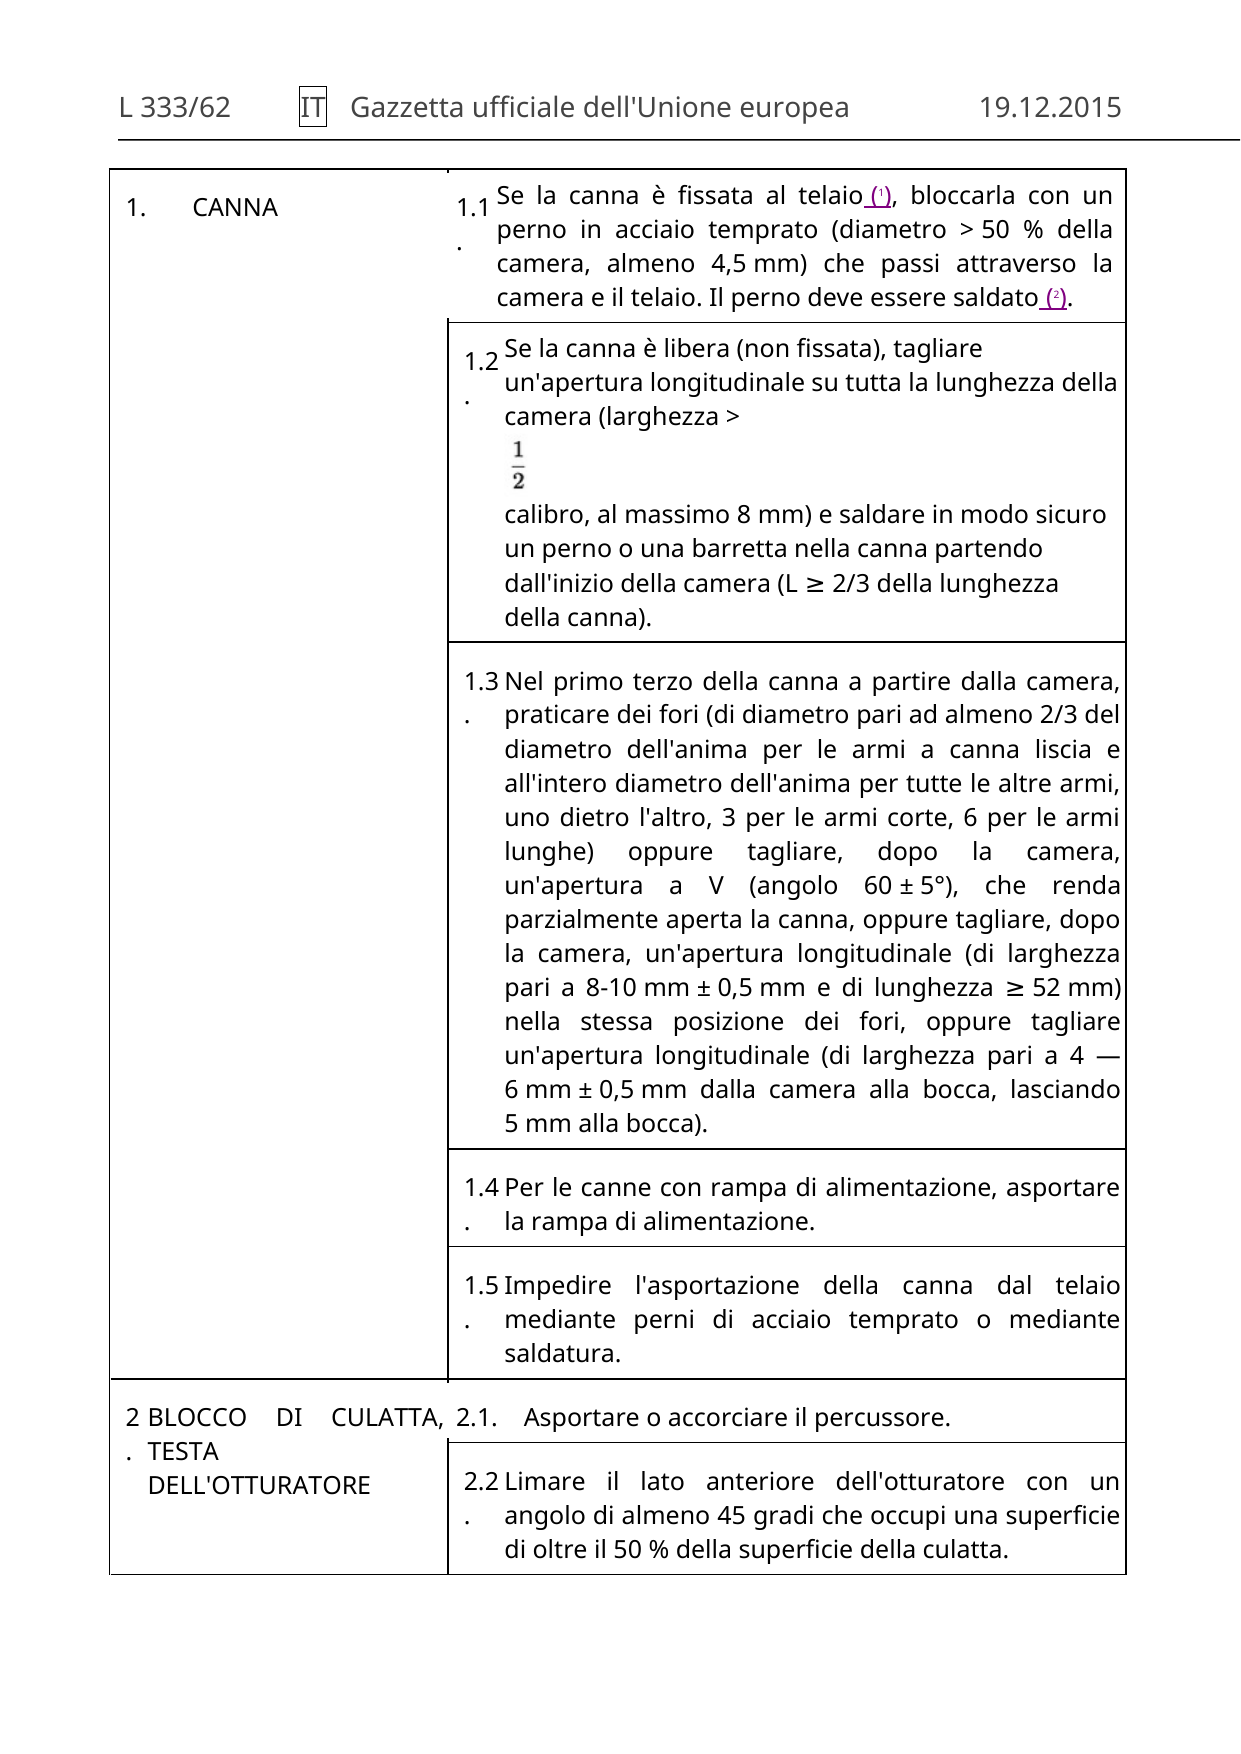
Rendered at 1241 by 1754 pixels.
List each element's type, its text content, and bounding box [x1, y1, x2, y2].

table_header 1.5. [457, 1252, 503, 1373]
table_cell [110, 1379, 447, 1574]
table_cell [449, 1150, 1125, 1246]
table_cell [449, 1380, 1125, 1442]
table_header 2.2. [457, 1448, 503, 1569]
table_cell [449, 643, 1125, 1148]
table_header 1.1. [449, 174, 496, 317]
table_header Asportare o accorciare il percussore. [524, 1384, 1113, 1437]
table_cell [449, 1247, 1125, 1378]
table_cell [449, 323, 1125, 641]
picture [504, 433, 533, 497]
table_cell [449, 1443, 1125, 1574]
table_header 1.2. [457, 328, 503, 636]
table_header 1.4. [457, 1154, 503, 1241]
table_header Se la canna è fissata al telaio (1), bloccarla con un perno in acciaio temprato (diametro > 50 % della camera, almeno 4,5 mm) che passi attraverso la camera e il telaio. Il perno deve essere saldato (2). [497, 174, 1113, 317]
table_cell [110, 170, 447, 1378]
table_header Se la canna è libera (non fissata), tagliare un'apertura longitudinale su tutta la lunghezza della camera (larghezza > calibro, al massimo 8 mm) e saldare in modo sicuro un perno o una barretta nella canna partendo dall'inizio della camera (L ≥ 2/3 della lunghezza della canna). [505, 328, 1121, 636]
table_header 2.1. [449, 1384, 523, 1437]
table_cell [449, 170, 1125, 321]
table_header Per le canne con rampa di alimentazione, asportare la rampa di alimentazione. [505, 1154, 1121, 1241]
table_header CANNA [193, 174, 444, 227]
table_header 2. [118, 1384, 147, 1505]
table_header Nel primo terzo della canna a partire dalla camera, praticare dei fori (di diametro pari ad almeno 2/3 del diametro dell'anima per le armi a canna liscia e all'intero diametro dell'anima per tutte le altre armi, uno dietro l'altro, 3 per le armi corte, 6 per le armi lunghe) oppure tagliare, dopo la camera, un'apertura a V (angolo 60 ± 5°), che renda parzialmente aperta la canna, oppure tagliare, dopo la camera, un'apertura longitudinale (di larghezza pari a 8-10 mm ± 0,5 mm e di lunghezza ≥ 52 mm) nella stessa posizione dei fori, oppure tagliare un'apertura longitudinale (di larghezza pari a 4 — 6 mm ± 0,5 mm dalla camera alla bocca, lasciando 5 mm alla bocca). [505, 648, 1121, 1143]
table_header BLOCCO DI CULATTA, TESTA DELL'OTTURATORE [148, 1384, 444, 1505]
table_header Impedire l'asportazione della canna dal telaio mediante perni di acciaio temprato o mediante saldatura. [505, 1252, 1121, 1373]
table_header Limare il lato anteriore dell'otturatore con un angolo di almeno 45 gradi che occupi una superficie di oltre il 50 % della superficie della culatta. [505, 1448, 1121, 1569]
table_header 1.3. [457, 648, 503, 1143]
table_header 1. [118, 174, 191, 227]
